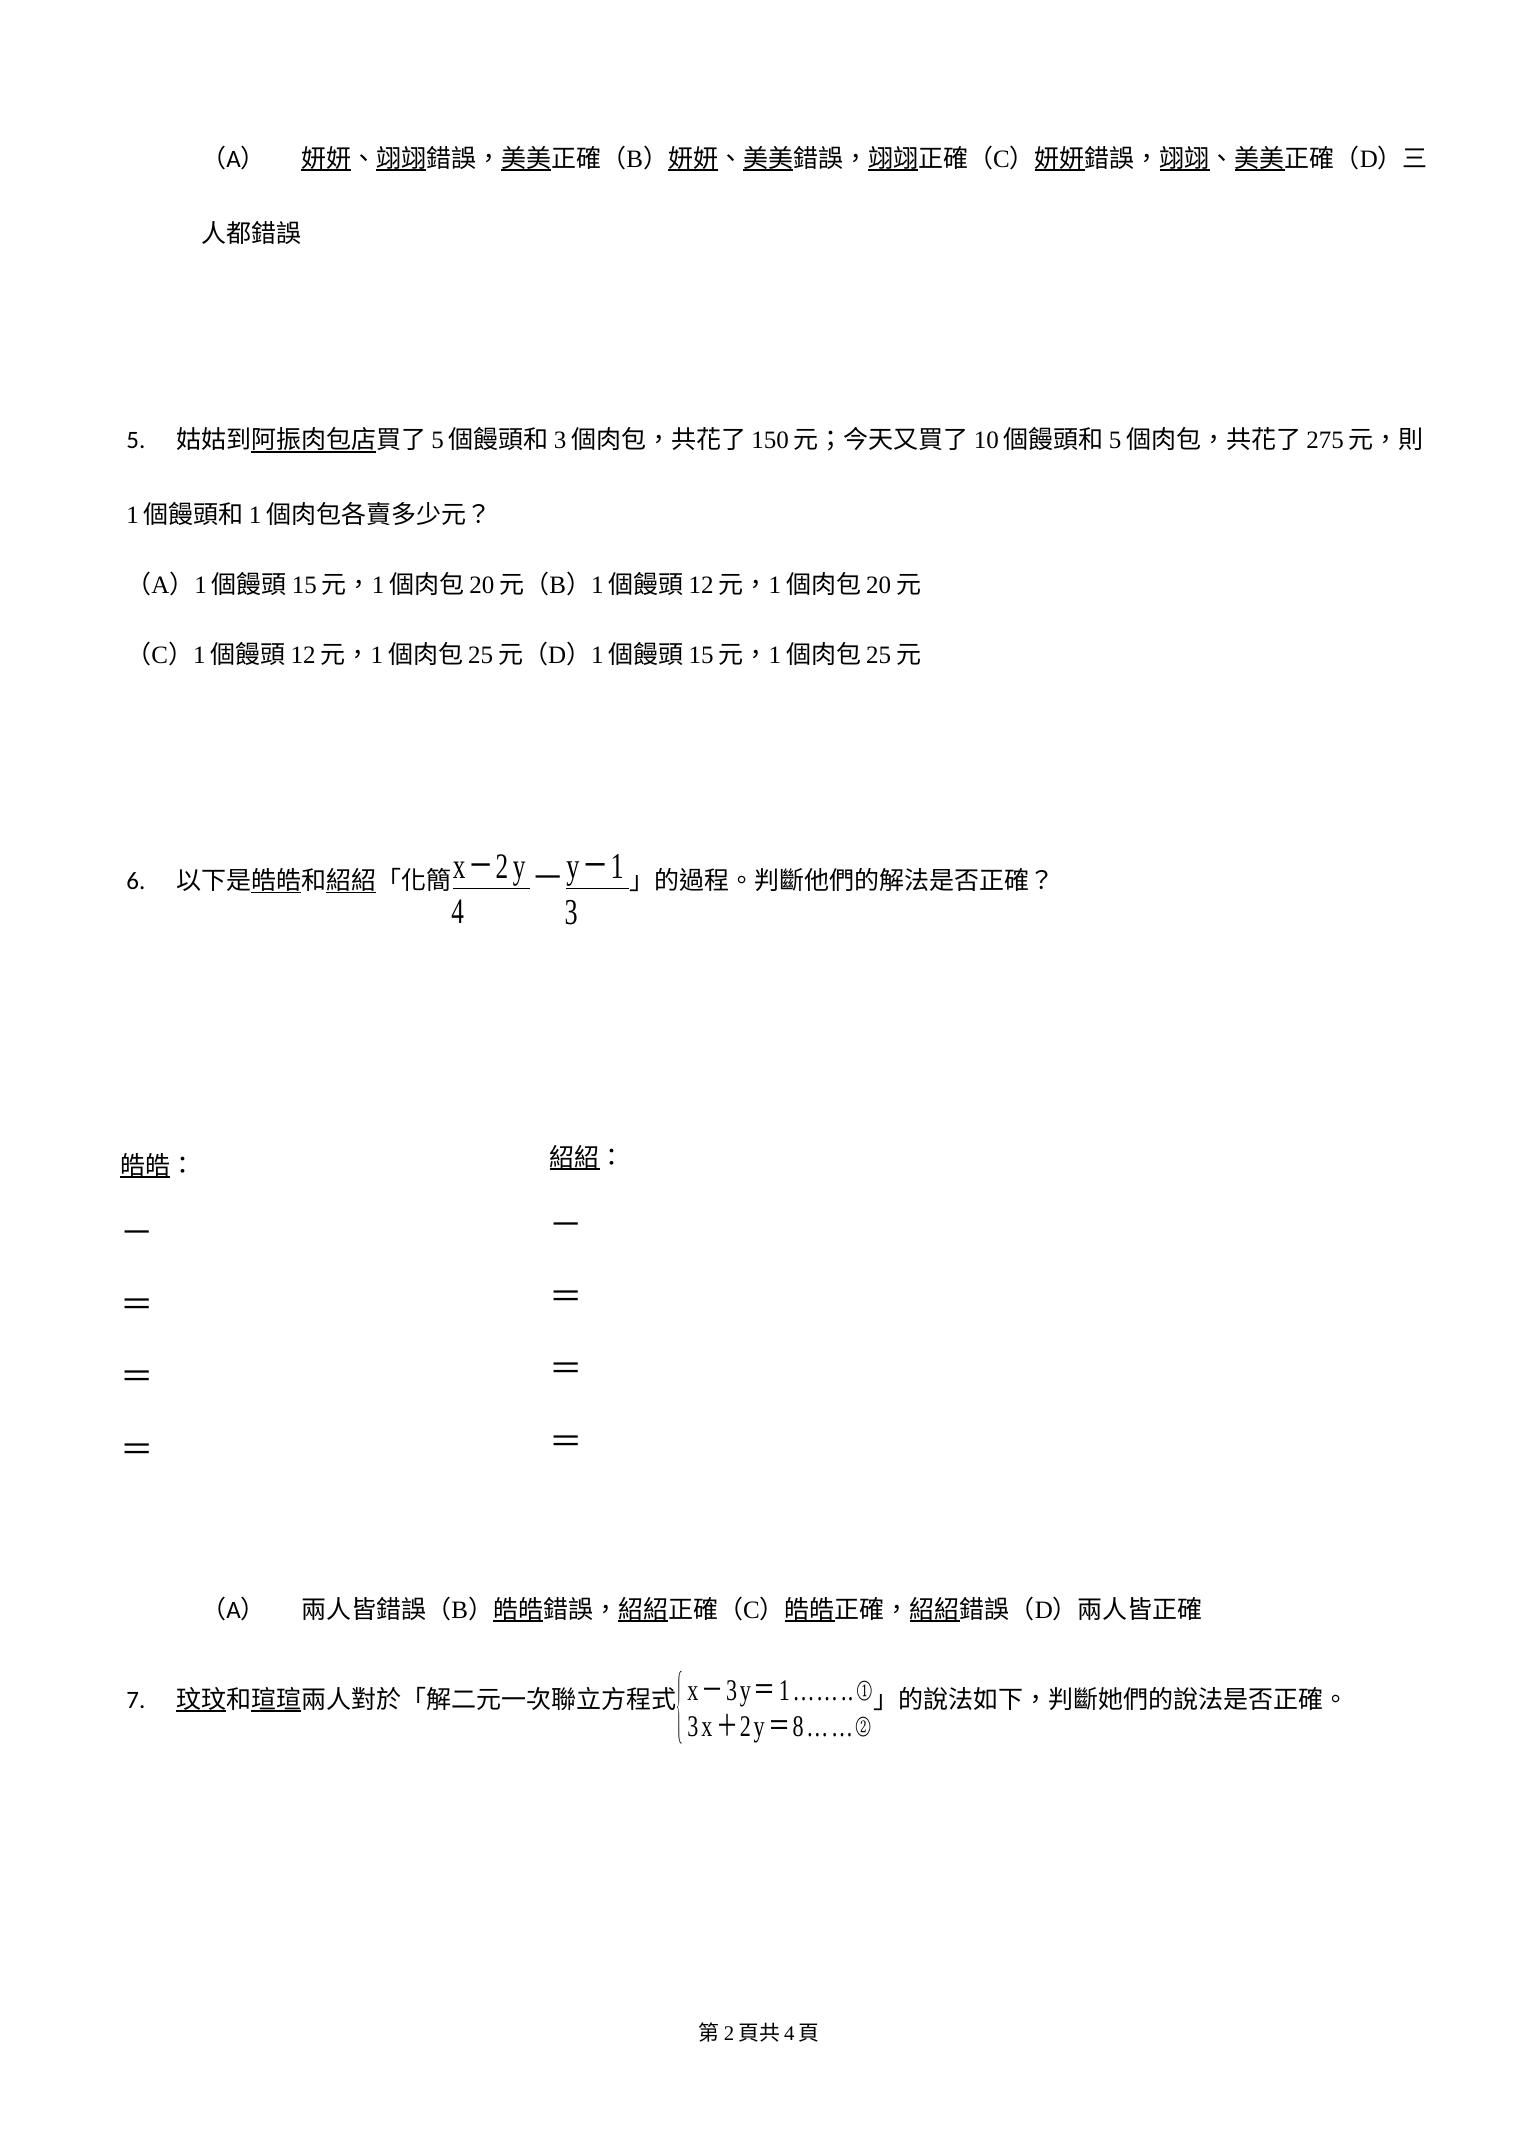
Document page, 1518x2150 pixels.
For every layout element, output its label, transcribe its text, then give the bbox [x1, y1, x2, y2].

list 姑姑到阿振肉包店買了5個饅頭和3個肉包，共花了150元；今天又買了10個饅頭和5個肉包，共花了275元，則1個饅頭和1個肉包各賣多少元？ [126, 396, 1429, 534]
text （C）1個饅頭12元，1個肉包25元（D）1個饅頭15元，1個肉包25元 [126, 611, 1429, 673]
text （A）1個饅頭15元，1個肉包20元（B）1個饅頭12元，1個肉包20元 [126, 541, 1429, 603]
list 以下是皓皓和紹紹「化簡－」的過程。判斷他們的解法是否正確？ [126, 817, 1429, 942]
list 兩人皆錯誤（B）皓皓錯誤，紹紹正確（C）皓皓正確，紹紹錯誤（D）兩人皆正確 [201, 1566, 1429, 1628]
list 玟玟和瑄瑄兩人對於「解二元一次聯立方程式」的說法如下，判斷她們的說法是否正確。 [126, 1635, 1429, 1760]
list 妍妍、翊翊錯誤，美美正確（B）妍妍、美美錯誤，翊翊正確（C）妍妍錯誤，翊翊、美美正確（D）三人都錯誤 [201, 115, 1429, 252]
